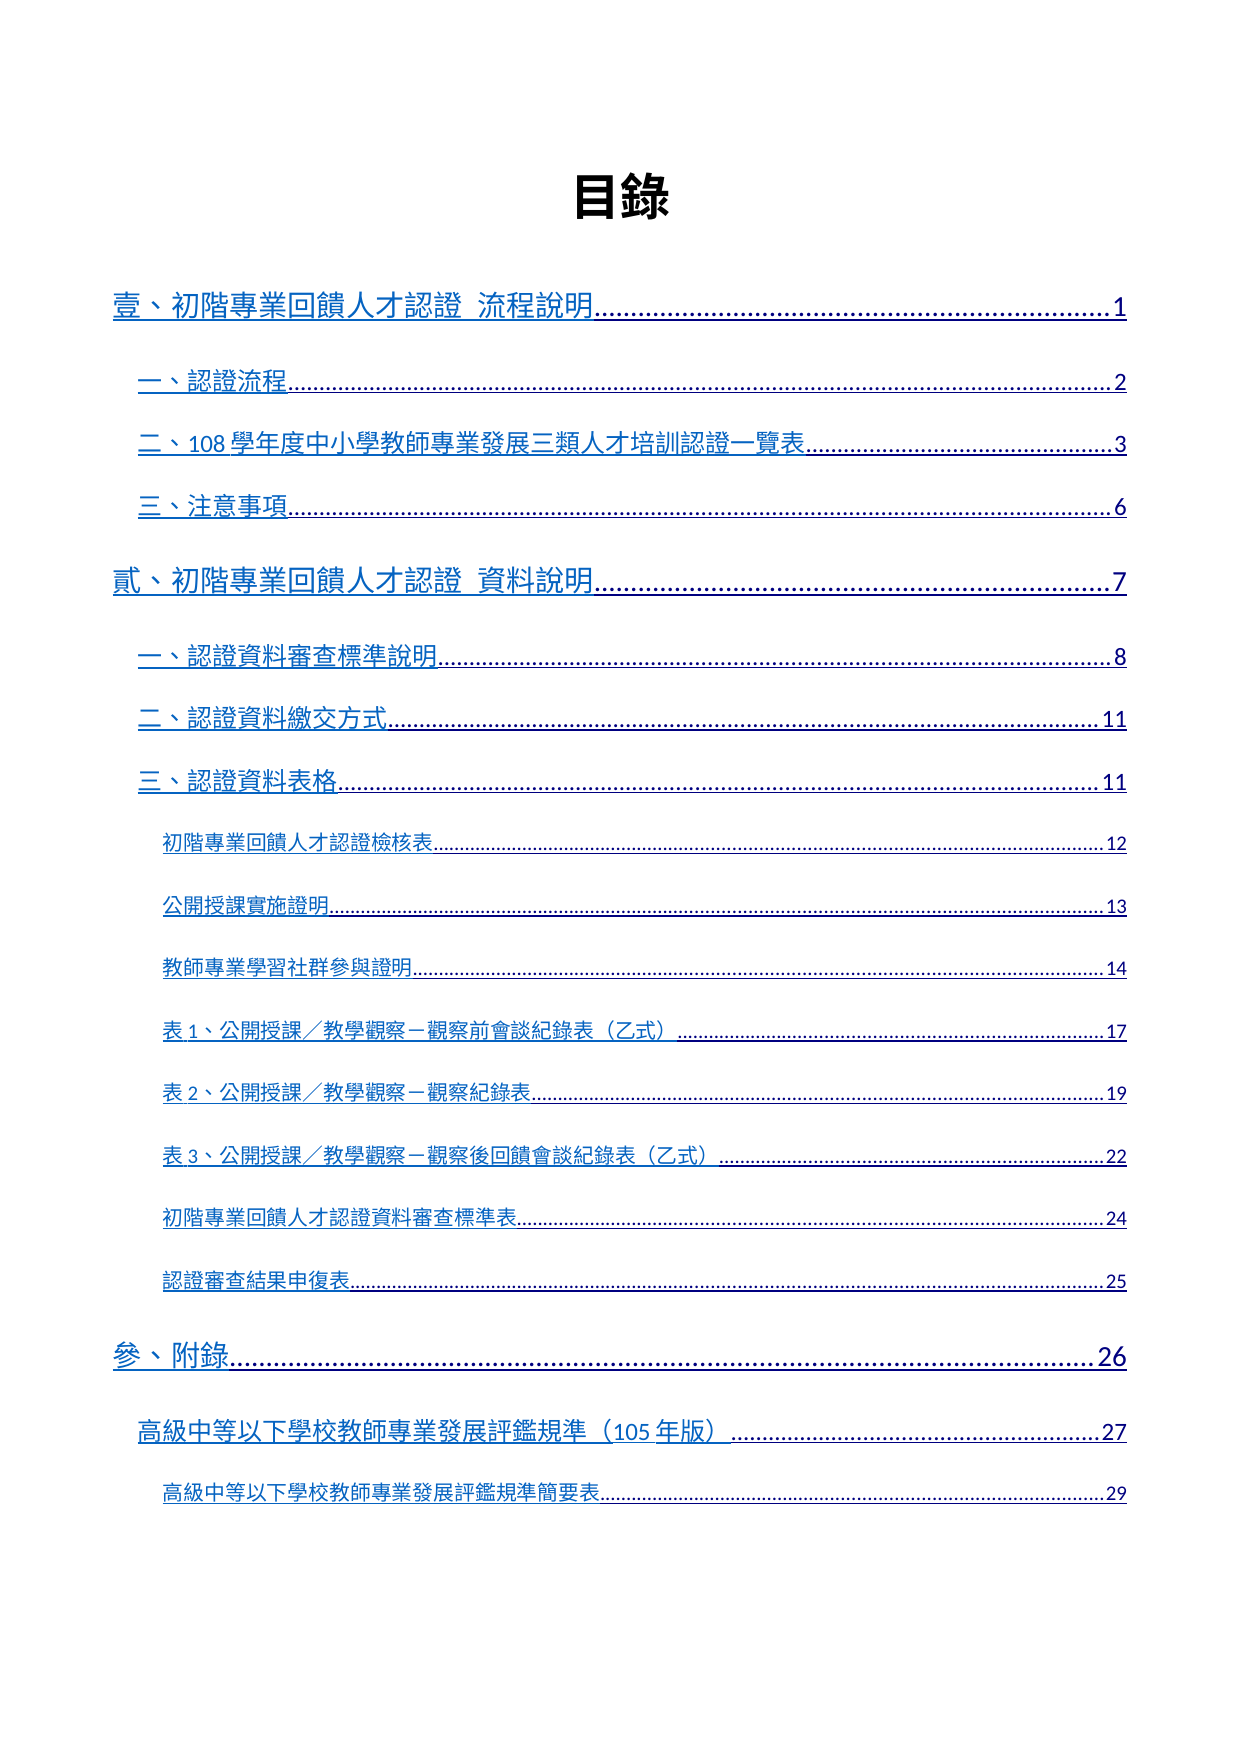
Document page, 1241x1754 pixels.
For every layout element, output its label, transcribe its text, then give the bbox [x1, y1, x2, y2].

text 認證審查結果申復表 25 [162, 1237, 1128, 1300]
text 壹、初階專業回饋人才認證 流程說明 1 [112, 262, 1128, 325]
text 初階專業回饋人才認證檢核表 12 [162, 800, 1128, 862]
text 表1、公開授課∕教學觀察－觀察前會談紀錄表（乙式） 17 [162, 987, 1128, 1050]
text 三、注意事項 6 [137, 462, 1128, 525]
text 參、附錄 26 [112, 1312, 1128, 1375]
text 二、108學年度中小學教師專業發展三類人才培訓認證一覽表 3 [137, 400, 1128, 462]
text 教師專業學習社群參與證明 14 [162, 925, 1128, 987]
text 三、認證資料表格 11 [137, 737, 1128, 800]
text 目錄 [112, 121, 1128, 246]
text 初階專業回饋人才認證資料審查標準表 24 [162, 1175, 1128, 1237]
text 表3、公開授課∕教學觀察－觀察後回饋會談紀錄表（乙式） 22 [162, 1112, 1128, 1175]
text 二、認證資料繳交方式 11 [137, 675, 1128, 737]
text 表2、公開授課∕教學觀察－觀察紀錄表 19 [162, 1050, 1128, 1112]
text 高級中等以下學校教師專業發展評鑑規準簡要表 29 [162, 1450, 1128, 1512]
text 一、認證資料審查標準說明 8 [137, 612, 1128, 675]
text 一、認證流程 2 [137, 337, 1128, 400]
text 公開授課實施證明 13 [162, 862, 1128, 925]
text 貳、初階專業回饋人才認證 資料說明 7 [112, 537, 1128, 600]
text 高級中等以下學校教師專業發展評鑑規準（105年版） 27 [137, 1387, 1128, 1450]
